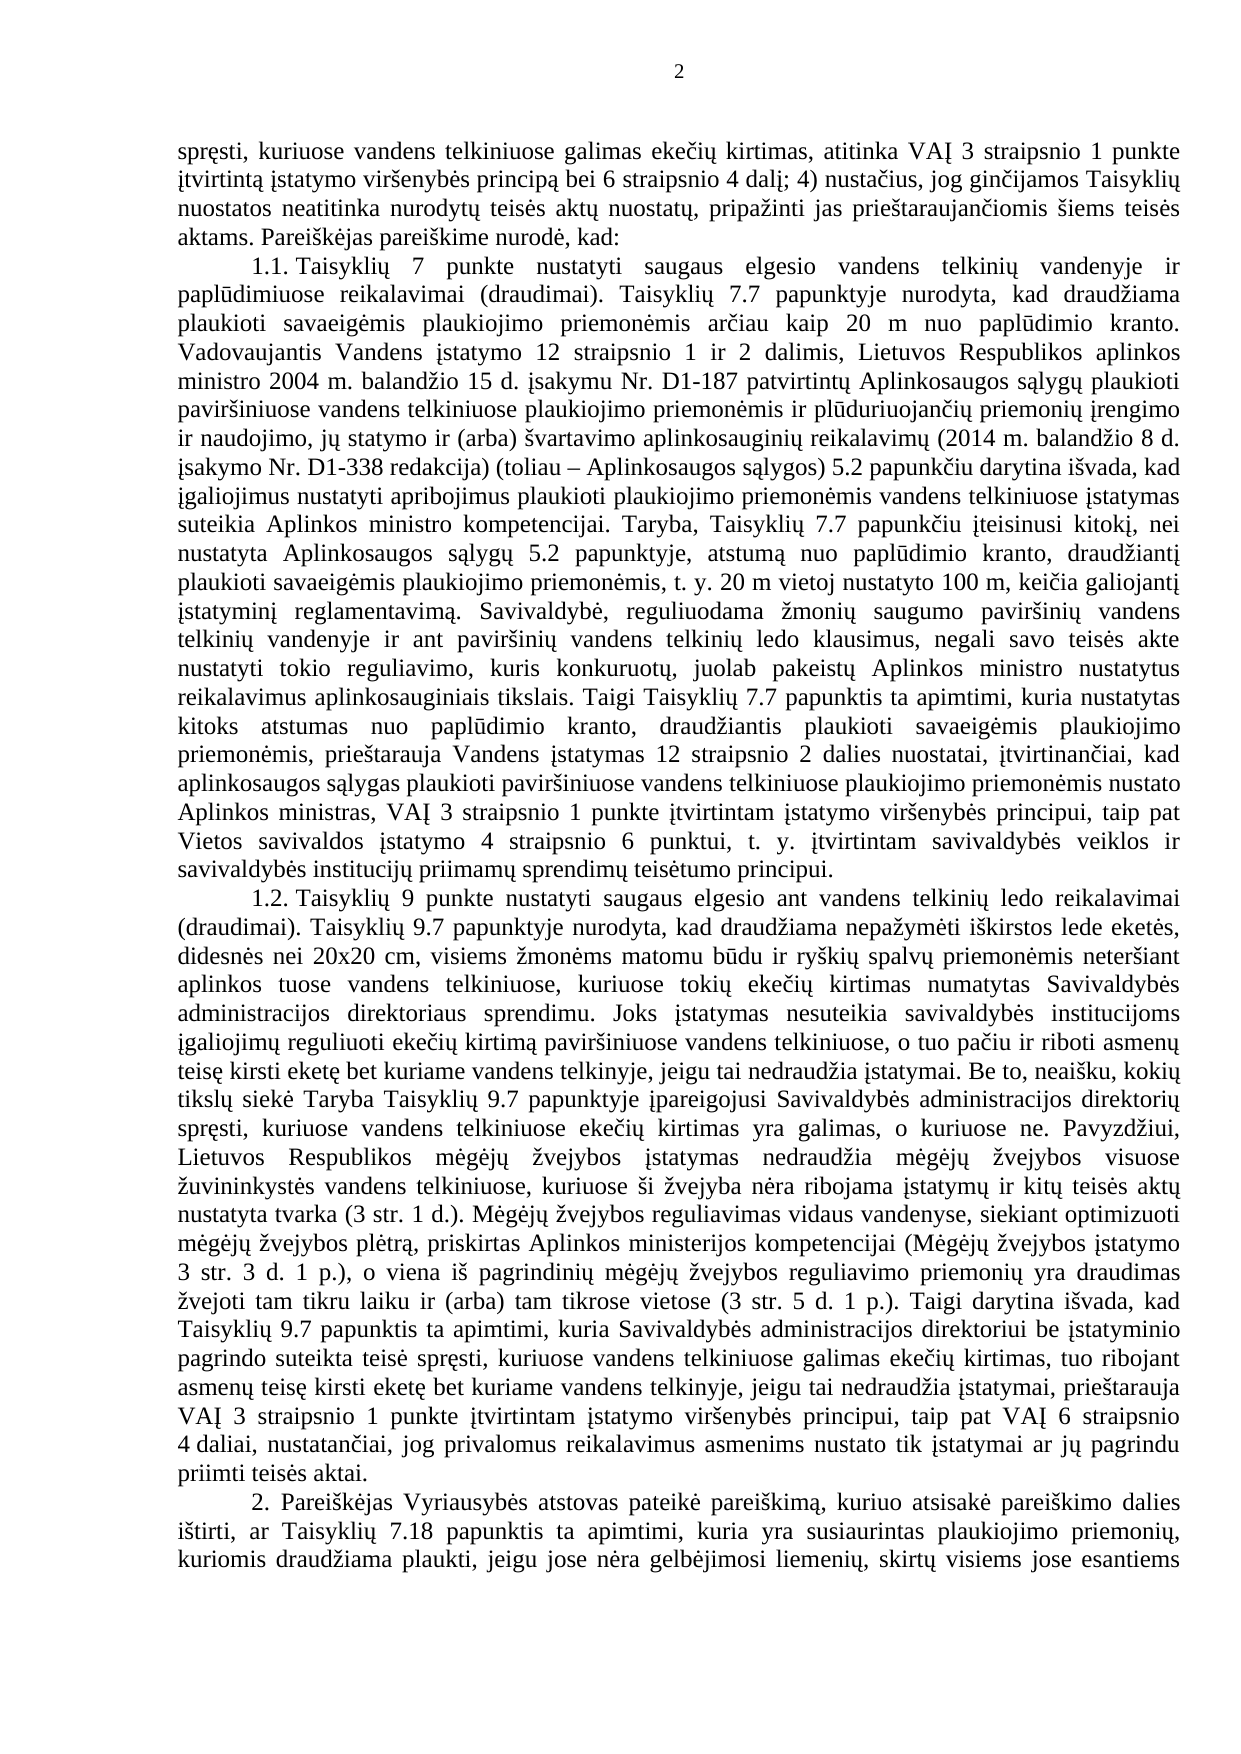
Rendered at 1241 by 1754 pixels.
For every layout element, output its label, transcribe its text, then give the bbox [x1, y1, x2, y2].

text 1.2. Taisyklių 9 punkte nustatyti saugaus elgesio ant vandens telkinių ledo reikalavimai (draudimai). Taisyklių 9.7 papunktyje nurodyta, kad draudžiama nepažymėti iškirstos lede eketės, didesnės nei 20x20 cm, visiems žmonėms matomu būdu ir ryškių spalvų priemonėmis neteršiant aplinkos tuose vandens telkiniuose, kuriuose tokių ekečių kirtimas numatytas Savivaldybės administracijos direktoriaus sprendimu. Joks įstatymas nesuteikia savivaldybės institucijoms įgaliojimų reguliuoti ekečių kirtimą paviršiniuose vandens telkiniuose, o tuo pačiu ir riboti asmenų teisę kirsti eketę bet kuriame vandens telkinyje, jeigu tai nedraudžia įstatymai. Be to, neaišku, kokių tikslų siekė Taryba Taisyklių 9.7 papunktyje įpareigojusi Savivaldybės administracijos direktorių spręsti, kuriuose vandens telkiniuose ekečių kirtimas yra galimas, o kuriuose ne. Pavyzdžiui, Lietuvos Respublikos mėgėjų žvejybos įstatymas nedraudžia mėgėjų žvejybos visuose žuvininkystės vandens telkiniuose, kuriuose ši žvejyba nėra ribojama įstatymų ir kitų teisės aktų nustatyta tvarka (3 str. 1 d.). Mėgėjų žvejybos reguliavimas vidaus vandenyse, siekiant optimizuoti mėgėjų žvejybos plėtrą, priskirtas Aplinkos ministerijos kompetencijai (Mėgėjų žvejybos įstatymo 3 str. 3 d. 1 p.), o viena iš pagrindinių mėgėjų žvejybos reguliavimo priemonių yra draudimas žvejoti tam tikru laiku ir (arba) tam tikrose vietose (3 str. 5 d. 1 p.). Taigi darytina išvada, kad Taisyklių 9.7 papunktis ta apimtimi, kuria Savivaldybės administracijos direktoriui be įstatyminio pagrindo suteikta teisė spręsti, kuriuose vandens telkiniuose galimas ekečių kirtimas, tuo ribojant asmenų teisę kirsti eketę bet kuriame vandens telkinyje, jeigu tai nedraudžia įstatymai, prieštarauja VAĮ 3 straipsnio 1 punkte įtvirtintam įstatymo viršenybės principui, taip pat VAĮ 6 straipsnio 4 daliai, nustatančiai, jog privalomus reikalavimus asmenims nustato tik įstatymai ar jų pagrindu priimti teisės aktai. [177, 883, 1181, 1487]
text 1.1. Taisyklių 7 punkte nustatyti saugaus elgesio vandens telkinių vandenyje ir paplūdimiuose reikalavimai (draudimai). Taisyklių 7.7 papunktyje nurodyta, kad draudžiama plaukioti savaeigėmis plaukiojimo priemonėmis arčiau kaip 20 m nuo paplūdimio kranto. Vadovaujantis Vandens įstatymo 12 straipsnio 1 ir 2 dalimis, Lietuvos Respublikos aplinkos ministro 2004 m. balandžio 15 d. įsakymu Nr. D1-187 patvirtintų Aplinkosaugos sąlygų plaukioti paviršiniuose vandens telkiniuose plaukiojimo priemonėmis ir plūduriuojančių priemonių įrengimo ir naudojimo, jų statymo ir (arba) švartavimo aplinkosauginių reikalavimų (2014 m. balandžio 8 d. įsakymo Nr. D1-338 redakcija) (toliau – Aplinkosaugos sąlygos) 5.2 papunkčiu darytina išvada, kad įgaliojimus nustatyti apribojimus plaukioti plaukiojimo priemonėmis vandens telkiniuose įstatymas suteikia Aplinkos ministro kompetencijai. Taryba, Taisyklių 7.7 papunkčiu įteisinusi kitokį, nei nustatyta Aplinkosaugos sąlygų 5.2 papunktyje, atstumą nuo paplūdimio kranto, draudžiantį plaukioti savaeigėmis plaukiojimo priemonėmis, t. y. 20 m vietoj nustatyto 100 m, keičia galiojantį įstatyminį reglamentavimą. Savivaldybė, reguliuodama žmonių saugumo paviršinių vandens telkinių vandenyje ir ant paviršinių vandens telkinių ledo klausimus, negali savo teisės akte nustatyti tokio reguliavimo, kuris konkuruotų, juolab pakeistų Aplinkos ministro nustatytus reikalavimus aplinkosauginiais tikslais. Taigi Taisyklių 7.7 papunktis ta apimtimi, kuria nustatytas kitoks atstumas nuo paplūdimio kranto, draudžiantis plaukioti savaeigėmis plaukiojimo priemonėmis, prieštarauja Vandens įstatymas 12 straipsnio 2 dalies nuostatai, įtvirtinančiai, kad aplinkosaugos sąlygas plaukioti paviršiniuose vandens telkiniuose plaukiojimo priemonėmis nustato Aplinkos ministras, VAĮ 3 straipsnio 1 punkte įtvirtintam įstatymo viršenybės principui, taip pat Vietos savivaldos įstatymo 4 straipsnio 6 punktui, t. y. įtvirtintam savivaldybės veiklos ir savivaldybės institucijų priimamų sprendimų teisėtumo principui. [177, 251, 1181, 883]
text 2. Pareiškėjas Vyriausybės atstovas pateikė pareiškimą, kuriuo atsisakė pareiškimo dalies ištirti, ar Taisyklių 7.18 papunktis ta apimtimi, kuria yra susiaurintas plaukiojimo priemonių, kuriomis draudžiama plaukti, jeigu jose nėra gelbėjimosi liemenių, skirtų visiems jose esantiems [177, 1487, 1181, 1573]
text spręsti, kuriuose vandens telkiniuose galimas ekečių kirtimas, atitinka VAĮ 3 straipsnio 1 punkte įtvirtintą įstatymo viršenybės principą bei 6 straipsnio 4 dalį; 4) nustačius, jog ginčijamos Taisyklių nuostatos neatitinka nurodytų teisės aktų nuostatų, pripažinti jas prieštaraujančiomis šiems teisės aktams. Pareiškėjas pareiškime nurodė, kad: [177, 136, 1181, 251]
